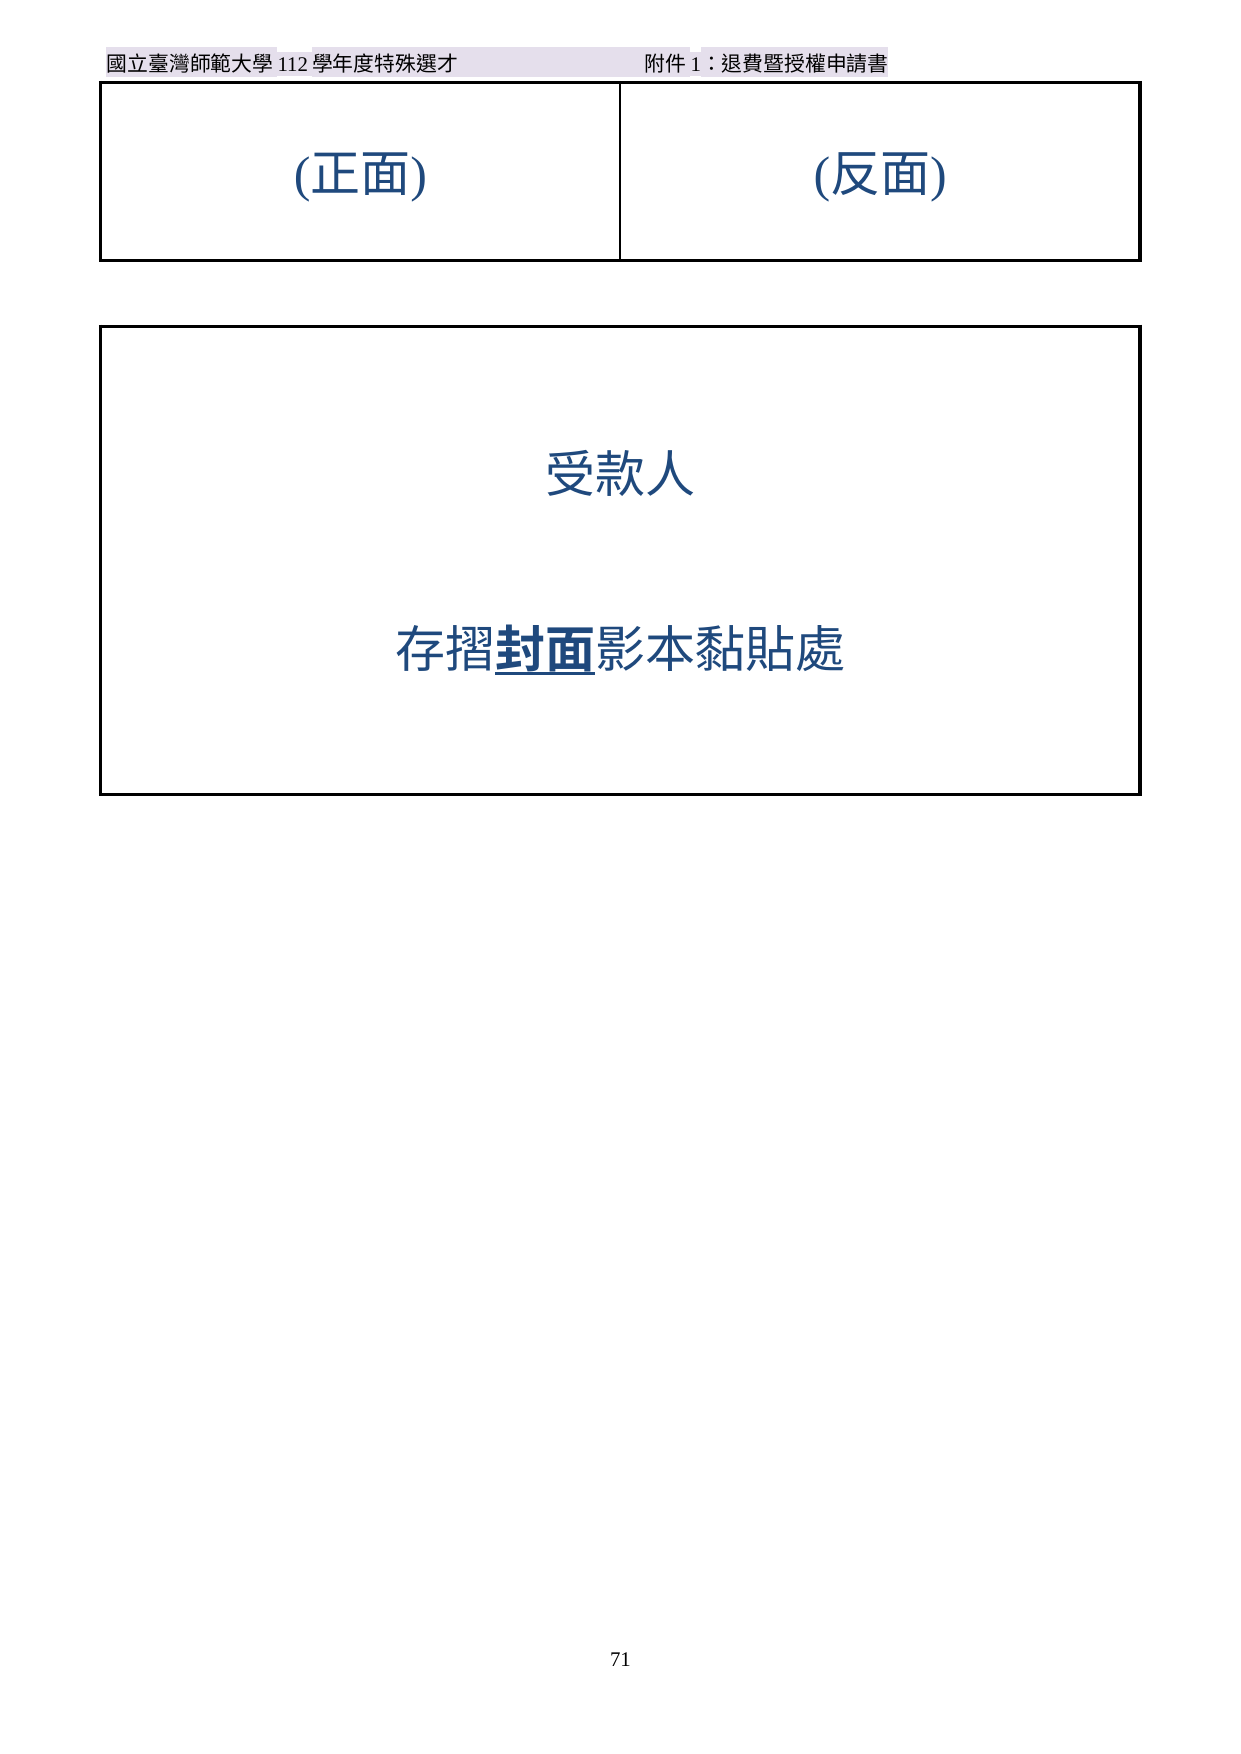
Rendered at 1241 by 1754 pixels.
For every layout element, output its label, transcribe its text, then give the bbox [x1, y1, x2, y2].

table_header (正面) [102, 84, 619, 259]
table_header (反面) [621, 84, 1138, 259]
table_header 受款人 存摺封面影本黏貼處 [102, 328, 1138, 793]
